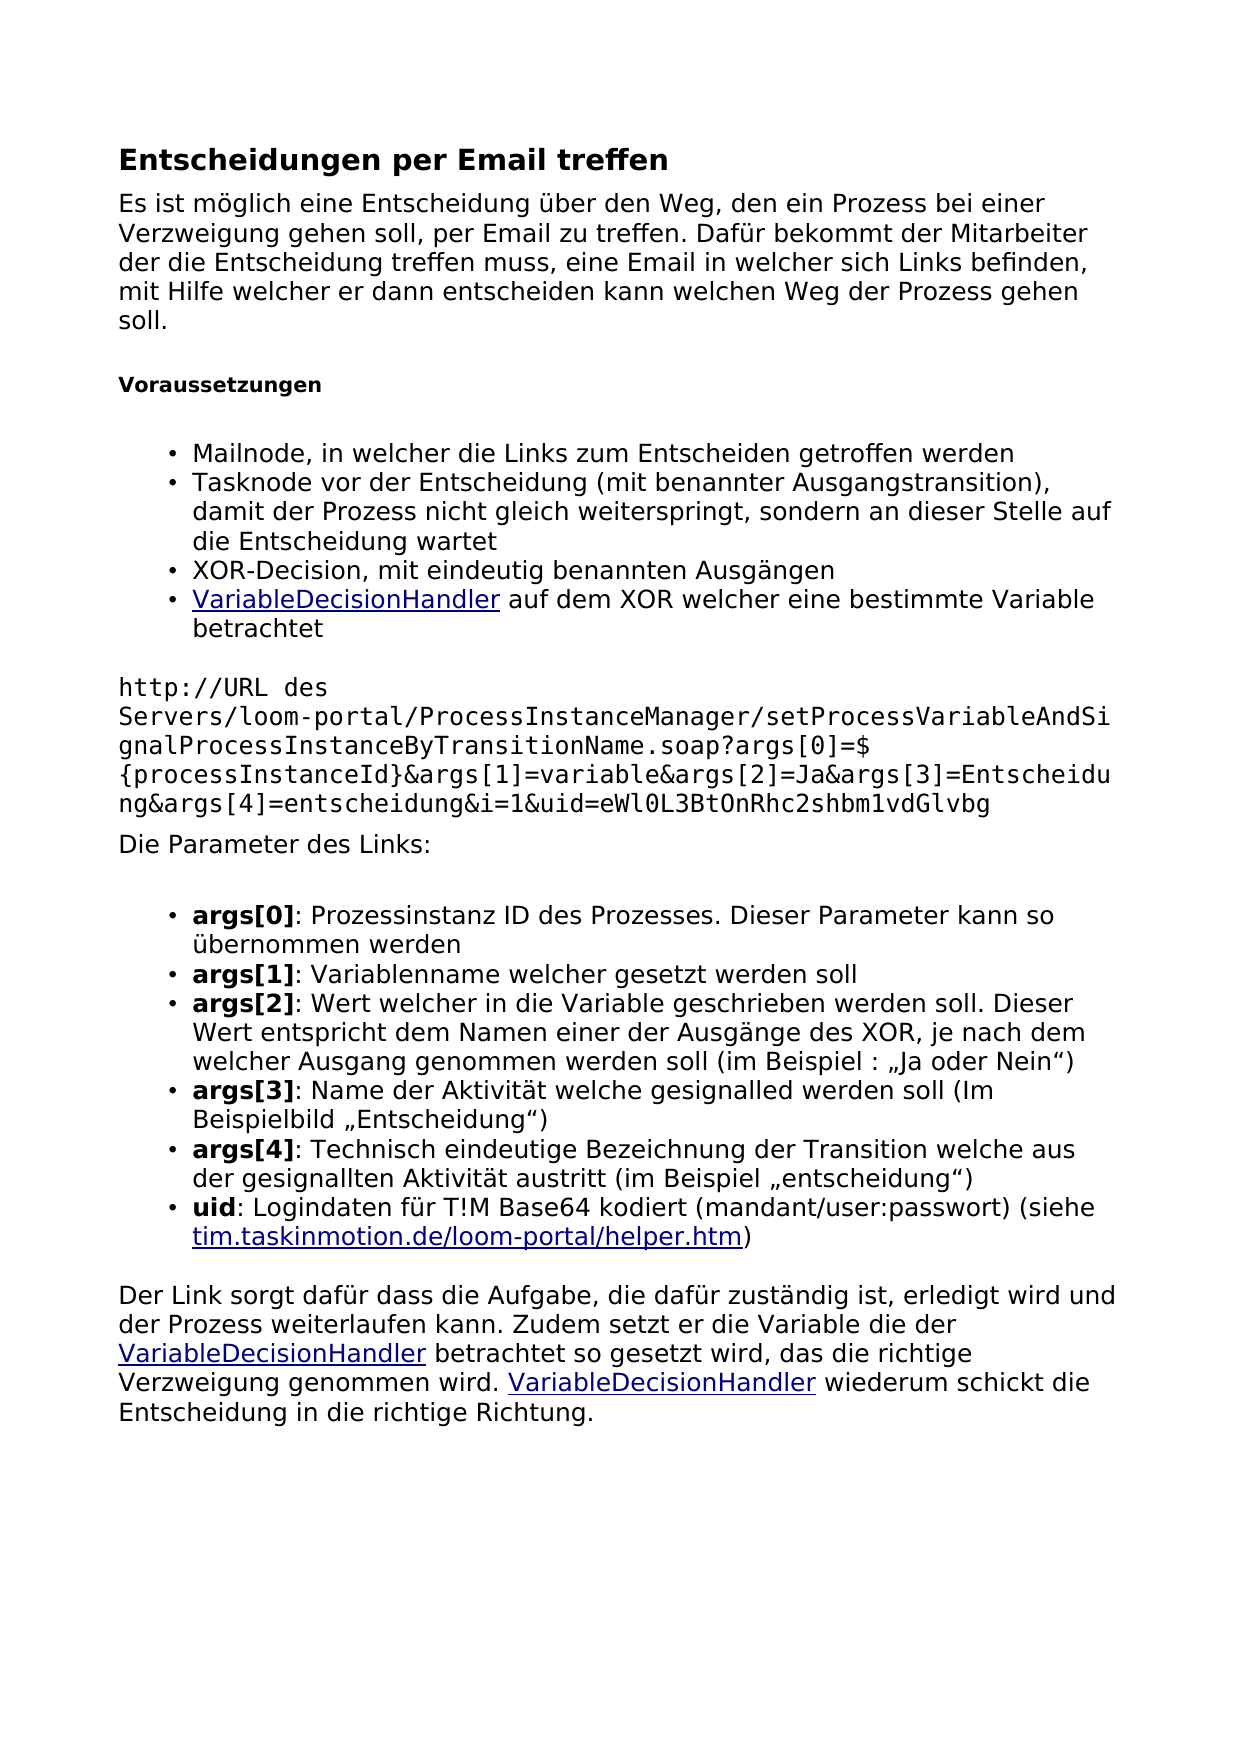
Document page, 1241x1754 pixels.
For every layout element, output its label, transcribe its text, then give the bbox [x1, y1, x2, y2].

list VariableDecisionHandler auf dem XOR welcher eine bestimmte Variable betrachtet [177, 585, 1122, 643]
list args[3]: Name der Aktivität welche gesignalled werden soll (Im Beispielbild „Entscheidung“) [177, 1077, 1122, 1135]
text Die Parameter des Links: [118, 830, 1122, 859]
list args[2]: Wert welcher in die Variable geschrieben werden soll. Dieser Wert entspricht dem Namen einer der Ausgänge des XOR, je nach dem welcher Ausgang genommen werden soll (im Beispiel : „Ja oder Nein“) [177, 989, 1122, 1077]
list args[4]: Technisch eindeutige Bezeichnung der Transition welche aus der gesignallten Aktivität austritt (im Beispiel „entscheidung“) [177, 1135, 1122, 1193]
list args[1]: Variablenname welcher gesetzt werden soll [177, 960, 1122, 989]
subtitle Voraussetzungen [118, 373, 1122, 397]
list XOR-Decision, mit eindeutig benannten Ausgängen [177, 556, 1122, 585]
text http://URL des Servers/loom-portal/ProcessInstanceManager/setProcessVariableAndSignalProcessInstanceByTransitionName.soap?args[0]=${processInstanceId}&args[1]=variable&args[2]=Ja&args[3]=Entscheidung&args[4]=entscheidung&i=1&uid=eWl0L3BtOnRhc2shbm1vdGlvbg [118, 673, 1122, 819]
subtitle Entscheidungen per Email treffen [118, 143, 1122, 177]
text Der Link sorgt dafür dass die Aufgabe, die dafür zuständig ist, erledigt wird und der Prozess weiterlaufen kann. Zudem setzt er die Variable die der VariableDecisionHandler betrachtet so gesetzt wird, das die richtige Verzweigung genommen wird. VariableDecisionHandler wiederum schickt die Entscheidung in die richtige Richtung. [118, 1281, 1122, 1427]
list uid: Logindaten für T!M Base64 kodiert (mandant/user:passwort) (siehe tim.taskinmotion.de/loom-portal/helper.htm) [177, 1193, 1122, 1252]
list Mailnode, in welcher die Links zum Entscheiden getroffen werden [177, 439, 1122, 468]
text Es ist möglich eine Entscheidung über den Weg, den ein Prozess bei einer Verzweigung gehen soll, per Email zu treffen. Dafür bekommt der Mitarbeiter der die Entscheidung treffen muss, eine Email in welcher sich Links befinden, mit Hilfe welcher er dann entscheiden kann welchen Weg der Prozess gehen soll. [118, 189, 1122, 335]
list args[0]: Prozessinstanz ID des Prozesses. Dieser Parameter kann so übernommen werden [177, 902, 1122, 960]
list Tasknode vor der Entscheidung (mit benannter Ausgangstransition), damit der Prozess nicht gleich weiterspringt, sondern an dieser Stelle auf die Entscheidung wartet [177, 468, 1122, 556]
